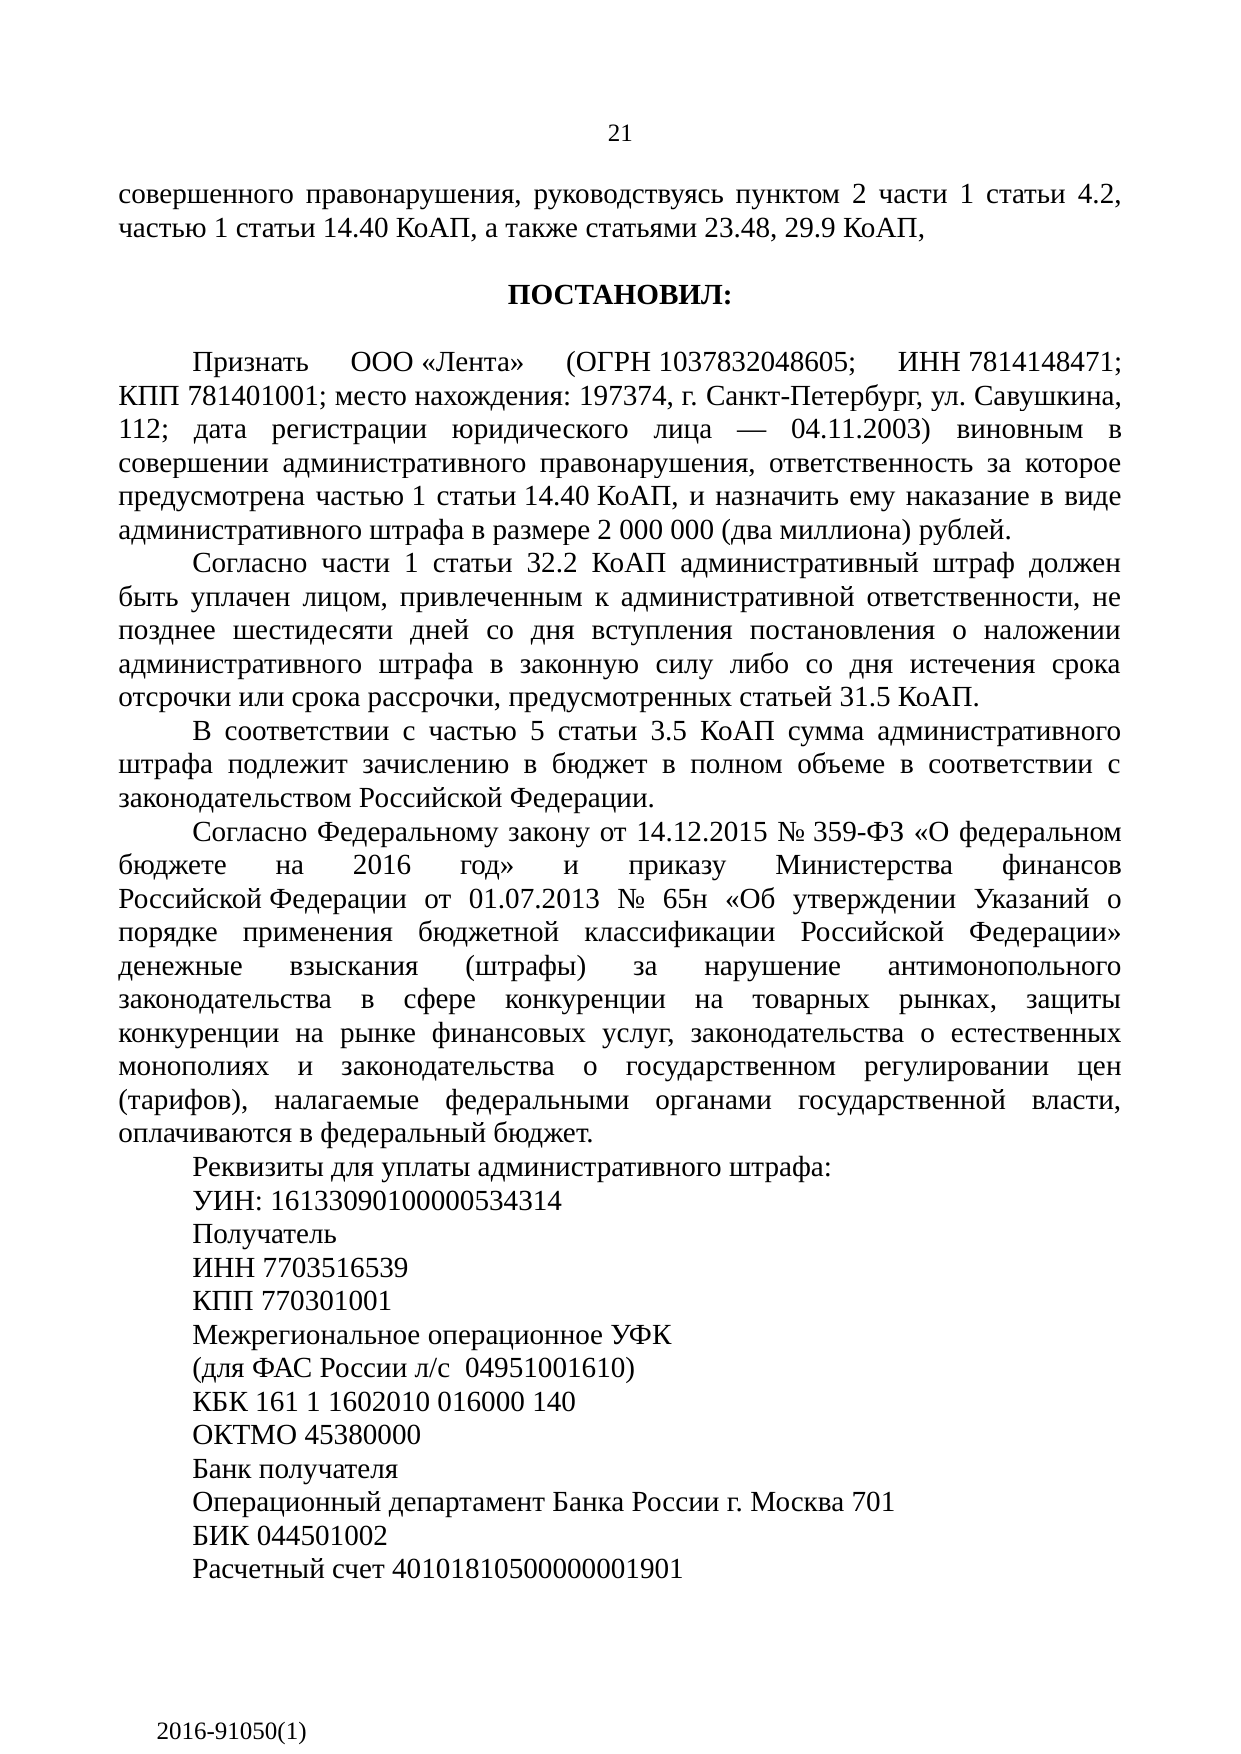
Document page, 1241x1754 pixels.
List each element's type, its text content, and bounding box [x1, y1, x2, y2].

text Получатель [118, 1216, 1122, 1250]
text В соответствии с частью 5 статьи 3.5 КоАП сумма административного штрафа подлежит зачислению в бюджет в полном объеме в соответствии с законодательством Российской Федерации. [118, 713, 1122, 814]
text ПОСТАНОВИЛ: [118, 277, 1122, 311]
text Межрегиональное операционное УФК [118, 1317, 1122, 1350]
text (для ФАС России л/с 04951001610) [118, 1350, 1122, 1384]
text ОКТМО 45380000 [118, 1417, 1122, 1451]
text Расчетный счет 40101810500000001901 [118, 1552, 1122, 1585]
text Согласно части 1 статьи 32.2 КоАП административный штраф должен быть уплачен лицом, привлеченным к административной ответственности, не позднее шестидесяти дней со дня вступления постановления о наложении административного штрафа в законную силу либо со дня истечения срока отсрочки или срока рассрочки, предусмотренных статьей 31.5 КоАП. [118, 545, 1122, 713]
text совершенного правонарушения, руководствуясь пунктом 2 части 1 статьи 4.2, частью 1 статьи 14.40 КоАП, а также статьями 23.48, 29.9 КоАП, [118, 176, 1122, 243]
text Операционный департамент Банка России г. Москва 701 [118, 1484, 1122, 1518]
text УИН: 16133090100000534314 [118, 1183, 1122, 1216]
text ИНН 7703516539 [118, 1250, 1122, 1283]
text Банк получателя [118, 1451, 1122, 1484]
text Реквизиты для уплаты административного штрафа: [118, 1149, 1122, 1183]
text Согласно Федеральному закону от 14.12.2015 № 359-ФЗ «О федеральном бюджете на 2016 год» и приказу Министерства финансов Российской Федерации от 01.07.2013 № 65н «Об утверждении Указаний о порядке применения бюджетной классификации Российской Федерации» денежные взыскания (штрафы) за нарушение антимонопольного законодательства в сфере конкуренции на товарных рынках, защиты конкуренции на рынке финансовых услуг, законодательства о естественных монополиях и законодательства о государственном регулировании цен (тарифов), налагаемые федеральными органами государственной власти, оплачиваются в федеральный бюджет. [118, 814, 1122, 1149]
text Признать ООО «Лента» (ОГРН 1037832048605; ИНН 7814148471; КПП 781401001; место нахождения: 197374, г. Санкт-Петербург, ул. Савушкина, 112; дата регистрации юридического лица — 04.11.2003) виновным в совершении административного правонарушения, ответственность за которое предусмотрена частью 1 статьи 14.40 КоАП, и назначить ему наказание в виде административного штрафа в размере 2 000 000 (два миллиона) рублей. [118, 344, 1122, 545]
text КБК 161 1 1602010 016000 140 [118, 1384, 1122, 1417]
text КПП 770301001 [118, 1283, 1122, 1317]
text БИК 044501002 [118, 1518, 1122, 1552]
